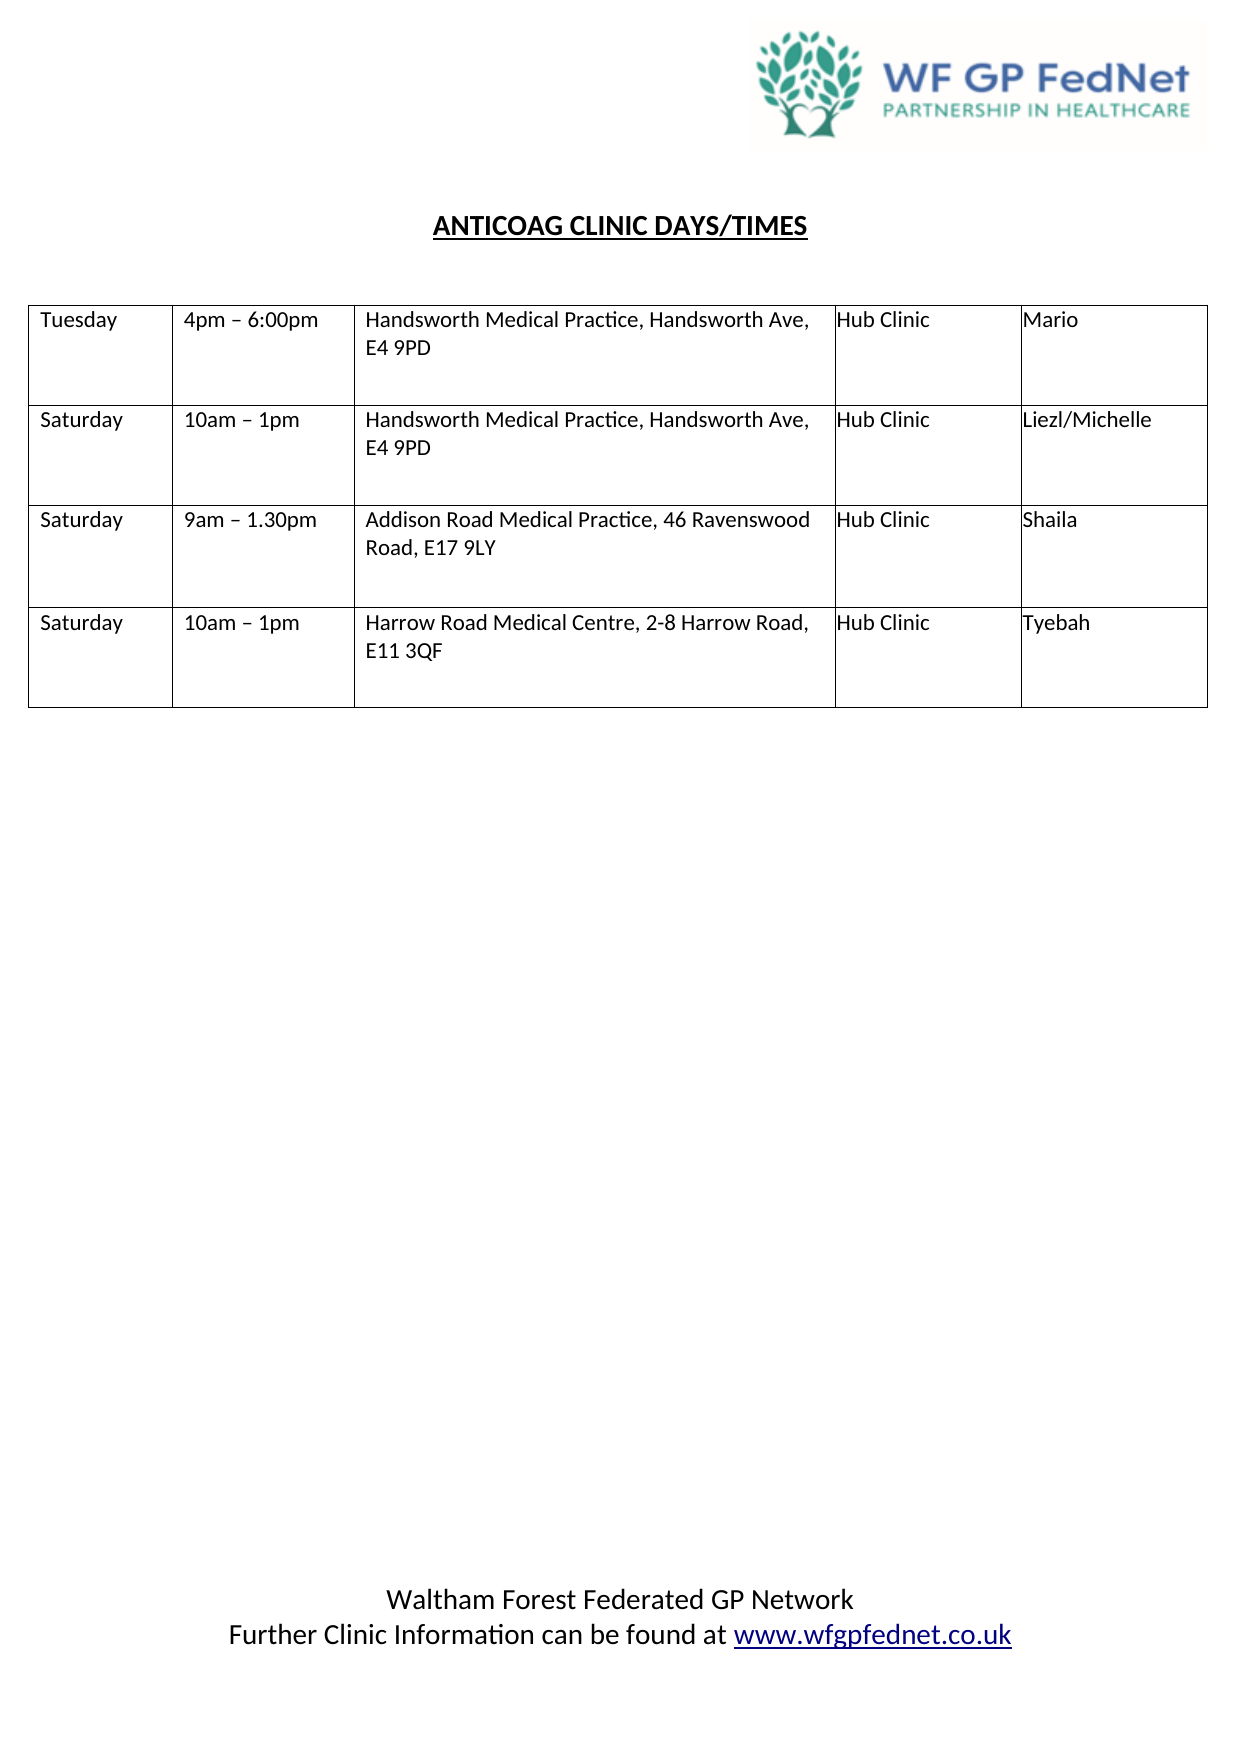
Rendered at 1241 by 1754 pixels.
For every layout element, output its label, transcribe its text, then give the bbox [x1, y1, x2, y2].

table_cell 10am – 1pm [173, 406, 354, 504]
table_cell Liezl/Michelle [1022, 406, 1207, 504]
table_header Handsworth Medical Practice, Handsworth Ave, E4 9PD [355, 306, 835, 404]
table_cell Hub Clinic [836, 608, 1021, 707]
table_cell Handsworth Medical Practice, Handsworth Ave, E4 9PD [355, 406, 835, 504]
table_cell Saturday [29, 608, 172, 707]
table_cell Hub Clinic [836, 406, 1021, 504]
table_cell Hub Clinic [836, 506, 1021, 607]
table_cell Shaila [1022, 506, 1207, 607]
table_cell Addison Road Medical Practice, 46 Ravenswood Road, E17 9LY [355, 506, 835, 607]
table_cell Tyebah [1022, 608, 1207, 707]
table_header Mario [1022, 306, 1207, 404]
table_cell Saturday [29, 406, 172, 504]
table_header 4pm – 6:00pm [173, 306, 354, 404]
table_cell 9am – 1.30pm [173, 506, 354, 607]
table_cell 10am – 1pm [173, 608, 354, 707]
table_header Hub Clinic [836, 306, 1021, 404]
table_cell Harrow Road Medical Centre, 2-8 Harrow Road, E11 3QF [355, 608, 835, 707]
table_header Tuesday [29, 306, 172, 404]
table_cell Saturday [29, 506, 172, 607]
text ANTICOAG CLINIC DAYS/TIMES [150, 207, 1090, 243]
